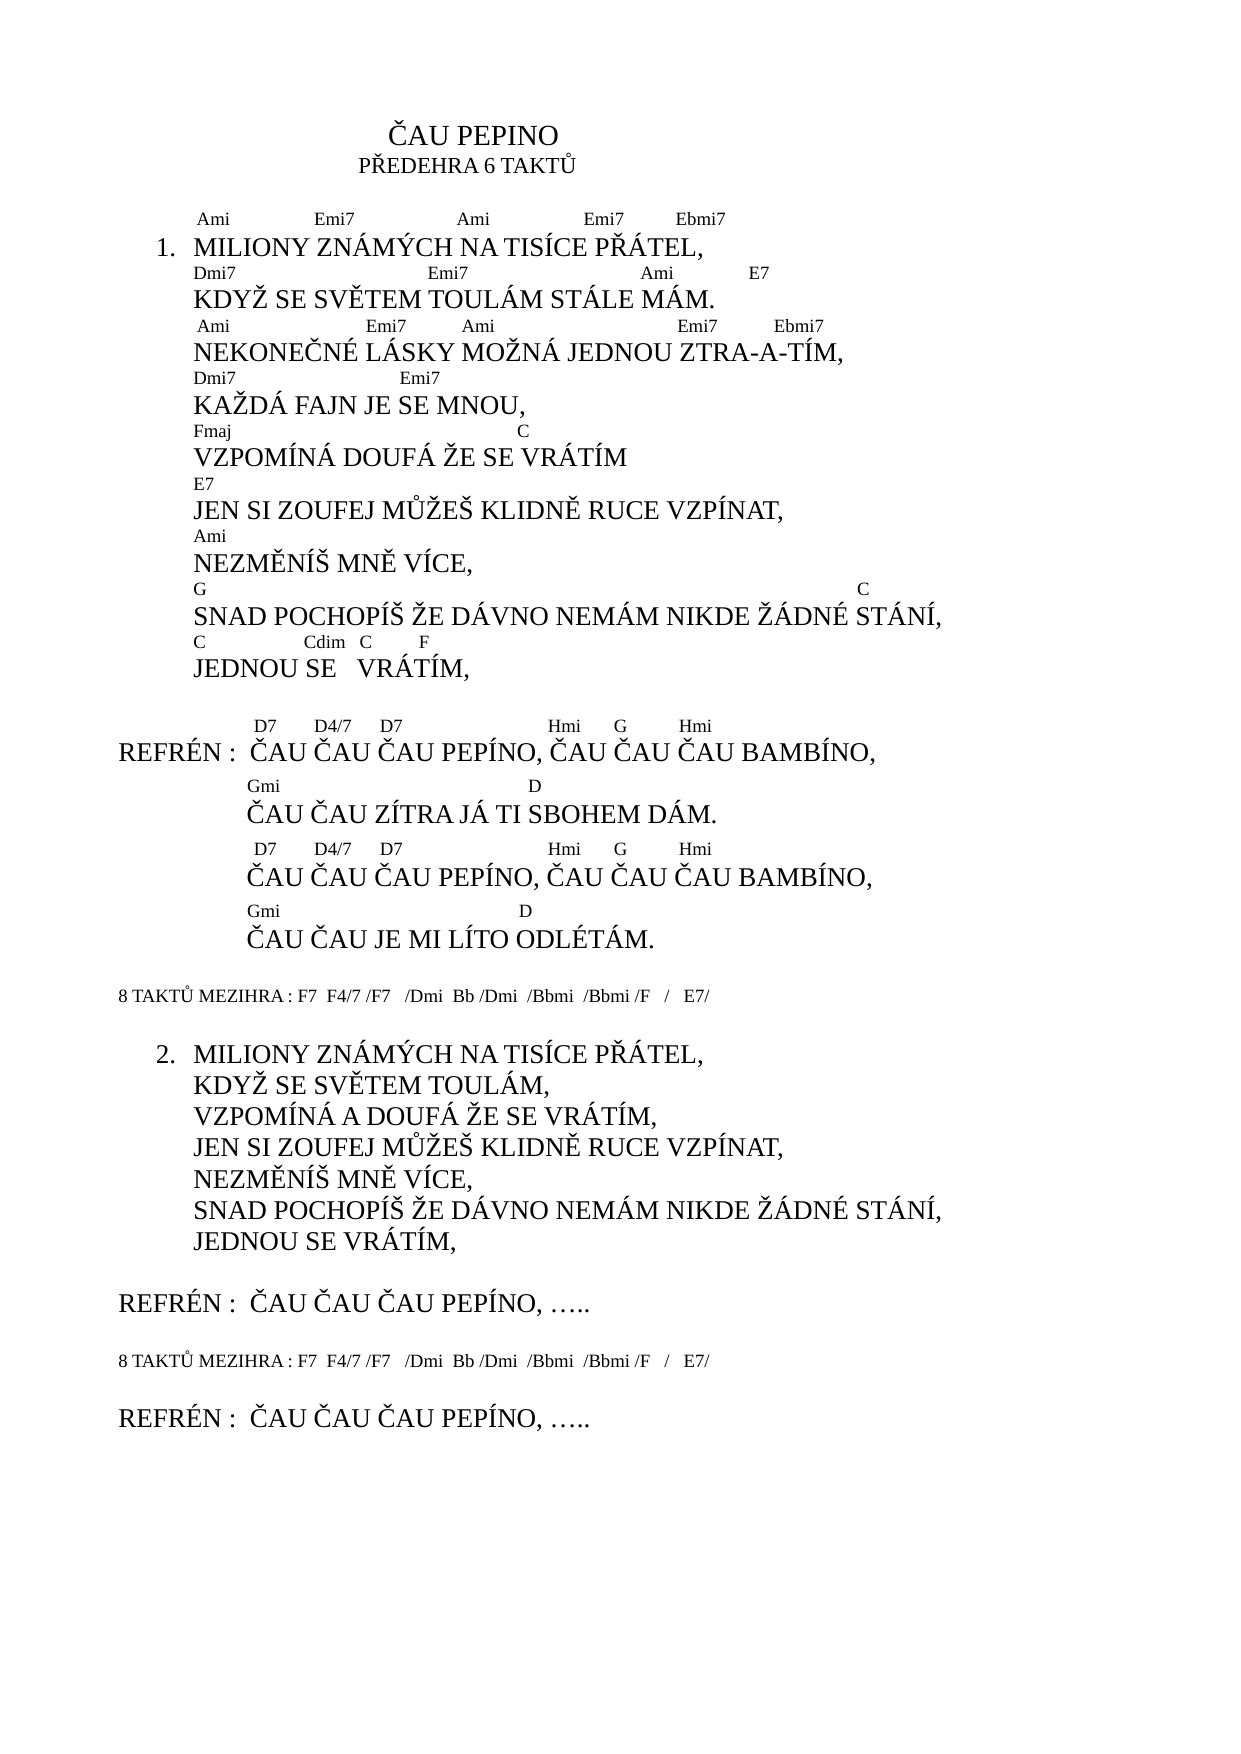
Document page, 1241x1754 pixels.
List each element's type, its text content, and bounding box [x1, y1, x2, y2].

list MILIONY ZNÁMÝCH NA TISÍCE PŘÁTEL, [156, 231, 1122, 262]
text ČAU ČAU JE MI LÍTO ODLÉTÁM. [118, 923, 1122, 954]
list C Cdim C F [156, 631, 1122, 652]
text D7 D4/7 D7 Hmi G Hmi [118, 830, 1122, 861]
list Ami Emi7 Ami Emi7 Ebmi7 [156, 314, 1122, 336]
list NEZMĚNÍŠ MNĚ VÍCE, [156, 1163, 1122, 1194]
text Ami Emi7 Ami Emi7 Ebmi7 [118, 204, 1122, 231]
list Dmi7 Emi7 Ami E7 [156, 262, 1122, 283]
text REFRÉN : ČAU ČAU ČAU PEPÍNO, ….. [118, 1287, 1122, 1318]
text REFRÉN : ČAU ČAU ČAU PEPÍNO, ČAU ČAU ČAU BAMBÍNO, [118, 736, 1122, 767]
text ČAU PEPINO [118, 118, 1122, 152]
list JEDNOU SE VRÁTÍM, [156, 652, 1122, 683]
list SNAD POCHOPÍŠ ŽE DÁVNO NEMÁM NIKDE ŽÁDNÉ STÁNÍ, [156, 1194, 1122, 1225]
list Dmi7 Emi7 [156, 367, 1122, 389]
list KAŽDÁ FAJN JE SE MNOU, [156, 389, 1122, 420]
list VZPOMÍNÁ DOUFÁ ŽE SE VRÁTÍM [156, 442, 1122, 473]
list NEKONEČNÉ LÁSKY MOŽNÁ JEDNOU ZTRA-A-TÍM, [156, 336, 1122, 367]
list NEZMĚNÍŠ MNĚ VÍCE, [156, 547, 1122, 578]
text ČAU ČAU ČAU PEPÍNO, ČAU ČAU ČAU BAMBÍNO, [118, 861, 1122, 892]
list Ami [156, 525, 1122, 547]
text D7 D4/7 D7 Hmi G Hmi [118, 715, 1122, 736]
list JEN SI ZOUFEJ MŮŽEŠ KLIDNĚ RUCE VZPÍNAT, [156, 494, 1122, 525]
text PŘEDEHRA 6 TAKTŮ [118, 152, 1122, 178]
text 8 TAKTŮ MEZIHRA : F7 F4/7 /F7 /Dmi Bb /Dmi /Bbmi /Bbmi /F / E7/ [118, 1349, 1122, 1371]
text 8 TAKTŮ MEZIHRA : F7 F4/7 /F7 /Dmi Bb /Dmi /Bbmi /Bbmi /F / E7/ [118, 985, 1122, 1007]
list E7 [156, 473, 1122, 494]
text REFRÉN : ČAU ČAU ČAU PEPÍNO, ….. [118, 1402, 1122, 1433]
list KDYŽ SE SVĚTEM TOULÁM, [156, 1069, 1122, 1100]
list JEDNOU SE VRÁTÍM, [156, 1225, 1122, 1256]
text ČAU ČAU ZÍTRA JÁ TI SBOHEM DÁM. [118, 798, 1122, 830]
list KDYŽ SE SVĚTEM TOULÁM STÁLE MÁM. [156, 283, 1122, 314]
list SNAD POCHOPÍŠ ŽE DÁVNO NEMÁM NIKDE ŽÁDNÉ STÁNÍ, [156, 600, 1122, 631]
list G C [156, 578, 1122, 600]
list JEN SI ZOUFEJ MŮŽEŠ KLIDNĚ RUCE VZPÍNAT, [156, 1132, 1122, 1163]
text Gmi D [118, 892, 1122, 923]
list MILIONY ZNÁMÝCH NA TISÍCE PŘÁTEL, [156, 1038, 1122, 1069]
list Fmaj C [156, 420, 1122, 442]
list VZPOMÍNÁ A DOUFÁ ŽE SE VRÁTÍM, [156, 1100, 1122, 1132]
text Gmi D [118, 767, 1122, 798]
